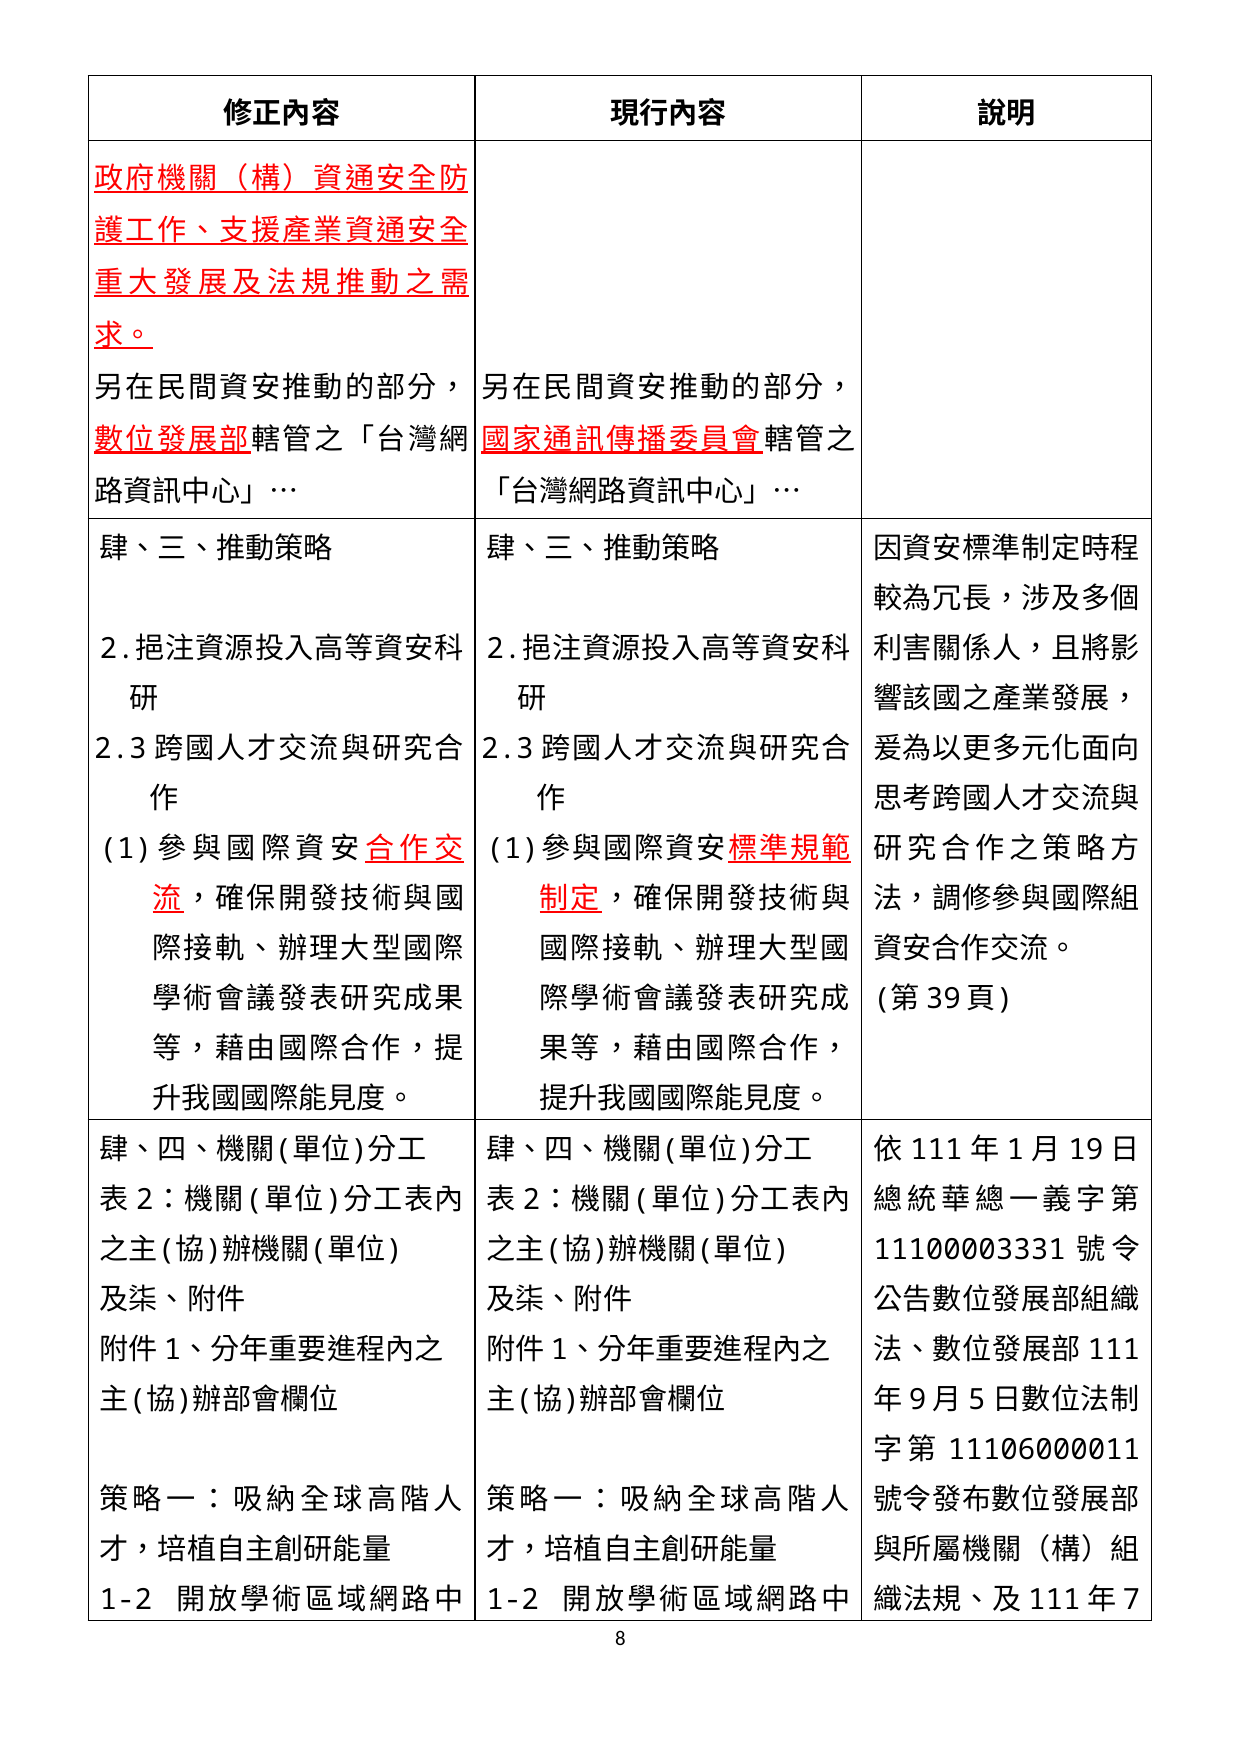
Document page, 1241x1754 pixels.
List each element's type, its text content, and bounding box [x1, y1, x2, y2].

table_header 說明 [862, 76, 1151, 140]
table_cell [862, 141, 1151, 517]
table_cell 依111年1月19日總統華總一義字第11100003331號令公告數位發展部組織法、數位發展部111年9月5日數位法制字第11106000011號令發布數位發展部與所屬機關（構）組織法規、及111年7 [862, 1120, 1151, 1619]
table_cell 另在民間資安推動的部分，國家通訊傳播委員會轄管之「台灣網路資訊中心」… [476, 141, 861, 517]
table_cell 肆、三、推動策略 2.挹注資源投入高等資安科研 2.3跨國人才交流與研究合作 (1)參與國際資安標準規範制定，確保開發技術與國際接軌、辦理大型國際學術會議發表研究成果等，藉由國際合作，提升我國國際能見度。 [476, 519, 861, 1118]
table_cell 因資安標準制定時程較為冗長，涉及多個利害關係人，且將影響該國之產業發展，爰為以更多元化面向思考跨國人才交流與研究合作之策略方法，調修參與國際組資安合作交流。 (第39頁) [862, 519, 1151, 1118]
table_cell 政府機關（構）資通安全防護工作、支援產業資通安全重大發展及法規推動之需求。 另在民間資安推動的部分，數位發展部轄管之「台灣網路資訊中心」… [89, 141, 474, 517]
table_cell 肆、三、推動策略 2.挹注資源投入高等資安科研 2.3跨國人才交流與研究合作 (1)參與國際資安合作交流，確保開發技術與國際接軌、辦理大型國際學術會議發表研究成果等，藉由國際合作，提升我國國際能見度。 [89, 519, 474, 1118]
table_header 現行內容 [476, 76, 861, 140]
table_cell 肆、四、機關(單位)分工 表2：機關(單位)分工表內之主(協)辦機關(單位) 及柒、附件 附件1、分年重要進程內之 主(協)辦部會欄位 策略一：吸納全球高階人才，培植自主創研能量 1-2 開放學術區域網路中 [476, 1120, 861, 1619]
table_cell 肆、四、機關(單位)分工 表2：機關(單位)分工表內之主(協)辦機關(單位) 及柒、附件 附件1、分年重要進程內之 主(協)辦部會欄位 策略一：吸納全球高階人才，培植自主創研能量 1-2 開放學術區域網路中 [89, 1120, 474, 1619]
table_header 修正內容 [89, 76, 474, 140]
